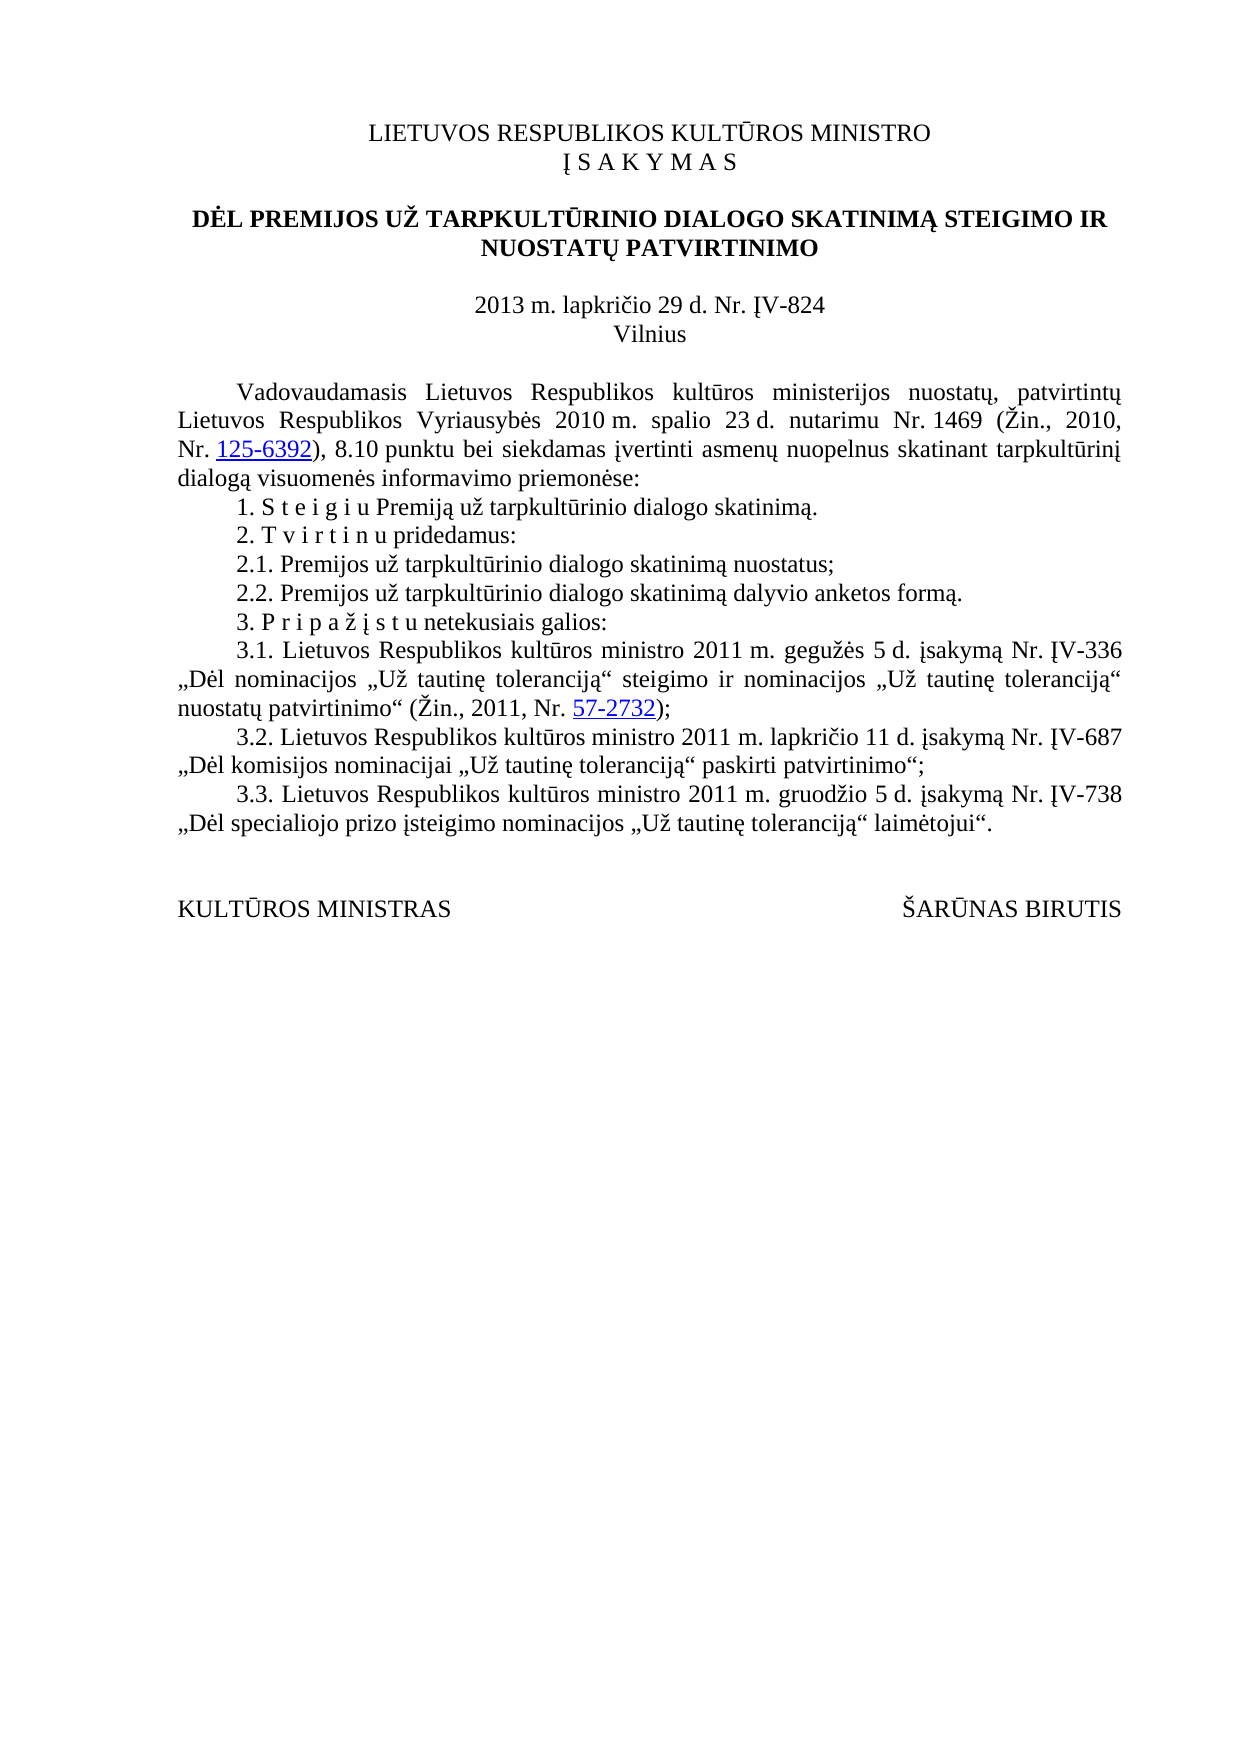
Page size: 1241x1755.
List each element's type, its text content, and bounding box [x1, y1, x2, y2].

text 3.1. Lietuvos Respublikos kultūros ministro 2011 m. gegužės 5 d. įsakymą Nr. ĮV-336 „Dėl nominacijos „Už tautinę toleranciją“ steigimo ir nominacijos „Už tautinę toleranciją“ nuostatų patvirtinimo“ (Žin., 2011, Nr. 57-2732); [177, 636, 1122, 722]
text 2.2. Premijos už tarpkultūrinio dialogo skatinimą dalyvio anketos formą. [177, 578, 1122, 607]
text Į S A K Y M A S [177, 147, 1122, 176]
text Kultūros ministras Šarūnas Birutis [177, 894, 1122, 923]
text LIETUVOS RESPUBLIKOS KULTŪROS MINISTRO [177, 118, 1122, 147]
text Vilnius [177, 319, 1122, 348]
text 2. T v i r t i n u pridedamus: [177, 521, 1122, 549]
text 1. S t e i g i u Premiją už tarpkultūrinio dialogo skatinimą. [177, 492, 1122, 521]
text 3. P r i p a ž į s t u netekusiais galios: [177, 607, 1122, 636]
text 3.2. Lietuvos Respublikos kultūros ministro 2011 m. lapkričio 11 d. įsakymą Nr. ĮV-687 „Dėl komisijos nominacijai „Už tautinę toleranciją“ paskirti patvirtinimo“; [177, 722, 1122, 779]
text 2013 m. lapkričio 29 d. Nr. ĮV-824 [177, 291, 1122, 319]
text 2.1. Premijos už tarpkultūrinio dialogo skatinimą nuostatus; [177, 549, 1122, 578]
text DĖL PREMijos už tarpkultūrinio dialogo skatinimą steigimo ir nuostatų patvirtinimo [177, 204, 1122, 262]
text Vadovaudamasis Lietuvos Respublikos kultūros ministerijos nuostatų, patvirtintų Lietuvos Respublikos Vyriausybės 2010 m. spalio 23 d. nutarimu Nr. 1469 (Žin., 2010, Nr. 125-6392), 8.10 punktu bei siekdamas įvertinti asmenų nuopelnus skatinant tarpkultūrinį dialogą visuomenės informavimo priemonėse: [177, 377, 1122, 492]
text 3.3. Lietuvos Respublikos kultūros ministro 2011 m. gruodžio 5 d. įsakymą Nr. ĮV-738 „Dėl specialiojo prizo įsteigimo nominacijos „Už tautinę toleranciją“ laimėtojui“. [177, 779, 1122, 837]
